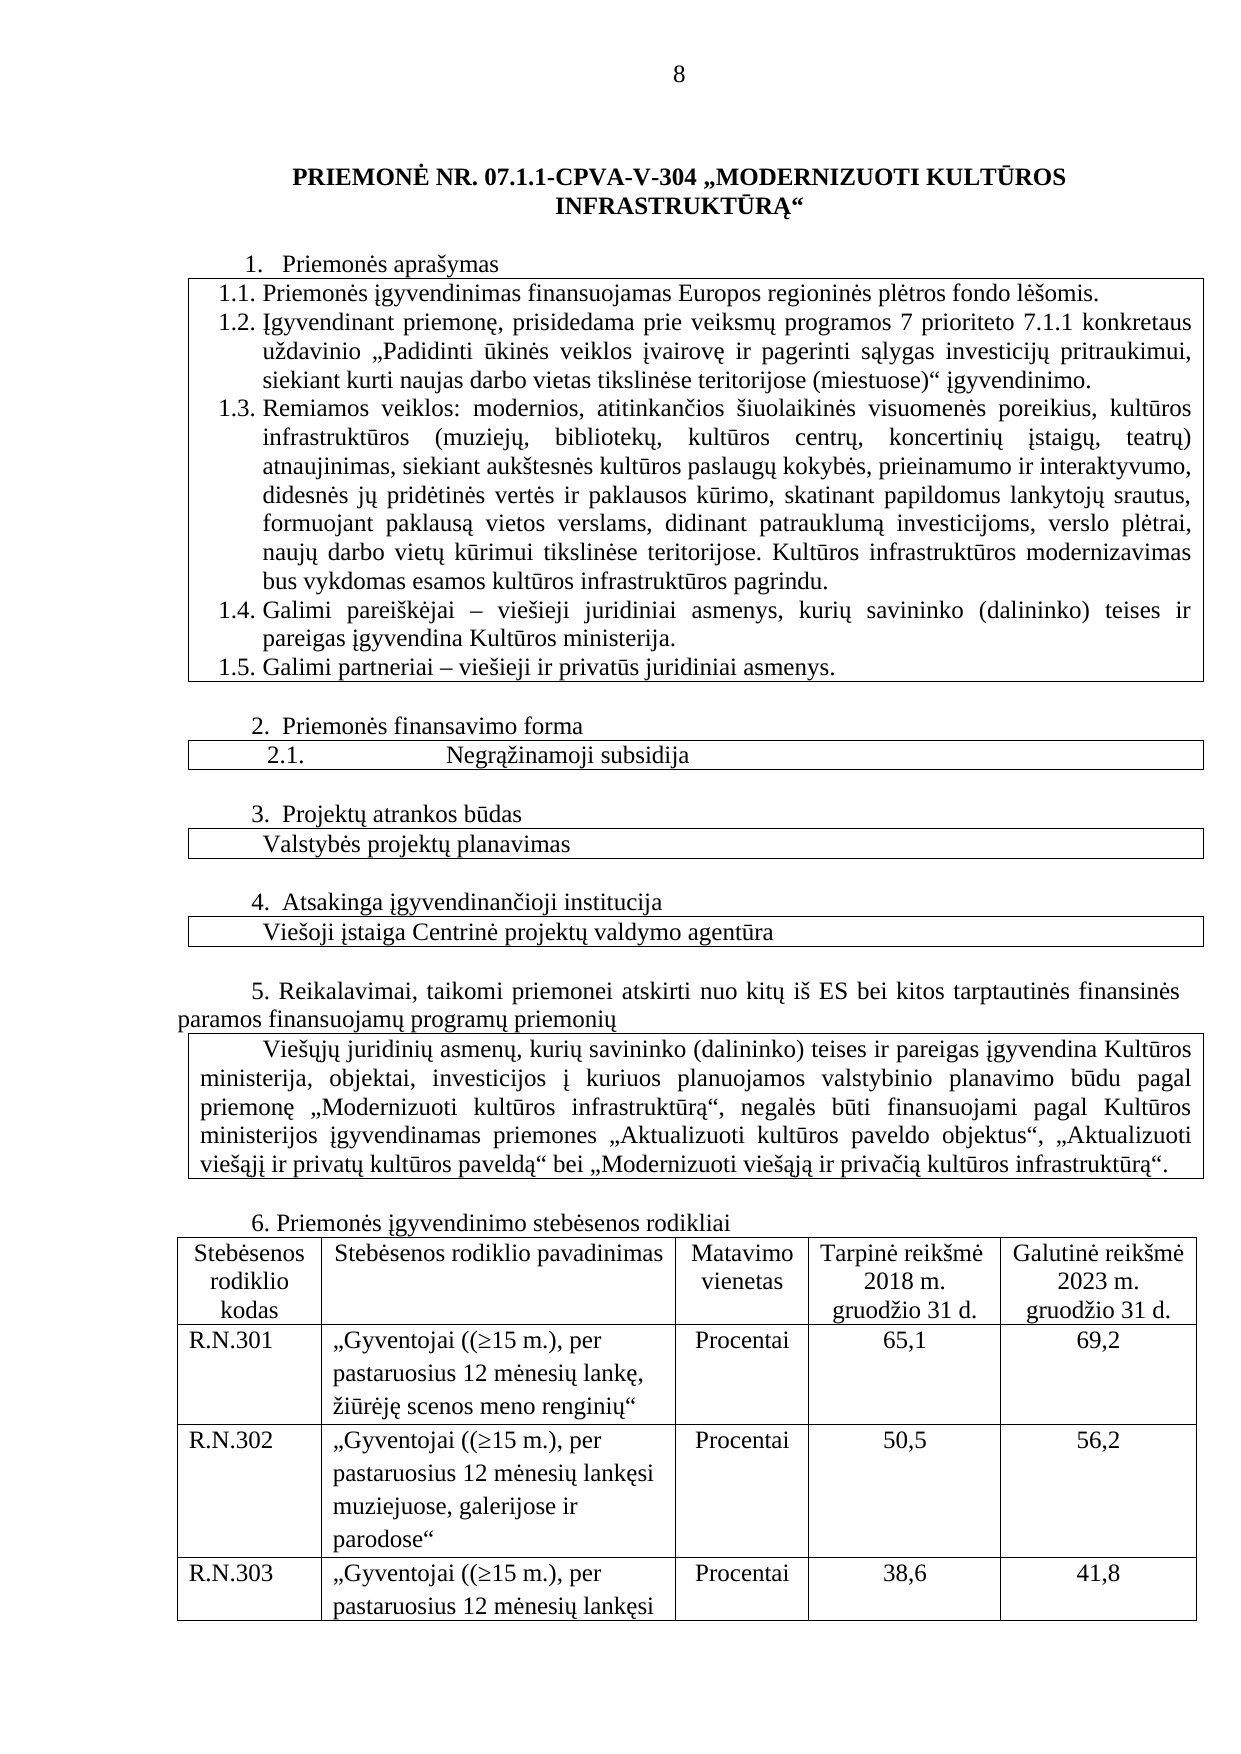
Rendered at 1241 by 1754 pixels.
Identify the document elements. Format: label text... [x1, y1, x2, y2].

table_cell 69,2 [1001, 1325, 1196, 1424]
table_header Stebėsenos rodiklio pavadinimas [322, 1238, 675, 1324]
table_cell 56,2 [1001, 1425, 1196, 1557]
text 5. Reikalavimai, taikomi priemonei atskirti nuo kitų iš ES bei kitos tarptautinės finansinės paramos finansuojamų programų priemonių [177, 976, 1181, 1033]
table_header 2.1. Negrąžinamoji subsidija [189, 741, 1203, 769]
table_cell Procentai [676, 1325, 808, 1424]
table_header Galutinė reikšmė 2023 m. gruodžio 31 d. [1001, 1238, 1196, 1324]
table_cell R.N.302 [178, 1425, 321, 1557]
table_header Matavimo vienetas [676, 1238, 808, 1324]
table_cell 1.2. Įgyvendinant priemonę, prisidedama prie veiksmų programos 7 prioriteto 7.1.1 konkretaus uždavinio „Padidinti ūkinės veiklos įvairovę ir pagerinti sąlygas investicijų pritraukimui, siekiant kurti naujas darbo vietas tikslinėse teritorijose (miestuose)“ įgyvendinimo. [189, 307, 1203, 393]
table_cell 50,5 [809, 1425, 1000, 1557]
table_cell 41,8 [1001, 1558, 1196, 1620]
table_cell R.N.301 [178, 1325, 321, 1424]
table_cell Procentai [676, 1425, 808, 1557]
table_cell 65,1 [809, 1325, 1000, 1424]
text 3. Projektų atrankos būdas [251, 799, 1181, 828]
table_cell „Gyventojai ((≥15 m.), per pastaruosius 12 mėnesių lankęsi muziejuose, galerijose ir parodose“ [322, 1425, 675, 1557]
table_cell Procentai [676, 1558, 808, 1620]
table_cell 1.4. Galimi pareiškėjai – viešieji juridiniai asmenys, kurių savininko (dalininko) teises ir pareigas įgyvendina Kultūros ministerija. [189, 595, 1203, 652]
table_header Viešųjų juridinių asmenų, kurių savininko (dalininko) teises ir pareigas įgyvendina Kultūros ministerija, objektai, investicijos į kuriuos planuojamos valstybinio planavimo būdu pagal priemonę „Modernizuoti kultūros infrastruktūrą“, negalės būti finansuojami pagal Kultūros ministerijos įgyvendinamas priemones „Aktualizuoti kultūros paveldo objektus“, „Aktualizuoti viešąjį ir privatų kultūros paveldą“ bei „Modernizuoti viešąją ir privačią kultūros infrastruktūrą“. [189, 1034, 1203, 1178]
table_header Tarpinė reikšmė 2018 m. gruodžio 31 d. [809, 1238, 1000, 1324]
table_header Viešoji įstaiga Centrinė projektų valdymo agentūra [189, 917, 1203, 946]
table_header Stebėsenos rodiklio kodas [178, 1238, 321, 1324]
text 6. Priemonės įgyvendinimo stebėsenos rodikliai [177, 1208, 1181, 1237]
table_header Valstybės projektų planavimas [189, 829, 1203, 858]
table_cell 1.5. Galimi partneriai – viešieji ir privatūs juridiniai asmenys. [189, 652, 1203, 681]
table_header 1.1. Priemonės įgyvendinimas finansuojamas Europos regioninės plėtros fondo lėšomis. [189, 279, 1203, 307]
table_cell „Gyventojai ((≥15 m.), per pastaruosius 12 mėnesių lankę, žiūrėję scenos meno renginių“ [322, 1325, 675, 1424]
table_cell R.N.303 [178, 1558, 321, 1620]
text 2. Priemonės finansavimo forma [251, 711, 1181, 739]
text PRIEMONĖ NR. 07.1.1-CPVA-V-304 „MODERNIZUOTI KULTŪROS INFRASTRUKTŪRĄ“ [177, 162, 1181, 220]
table_cell 1.3. Remiamos veiklos: modernios, atitinkančios šiuolaikinės visuomenės poreikius, kultūros infrastruktūros (muziejų, bibliotekų, kultūros centrų, koncertinių įstaigų, teatrų) atnaujinimas, siekiant aukštesnės kultūros paslaugų kokybės, prieinamumo ir interaktyvumo, didesnės jų pridėtinės vertės ir paklausos kūrimo, skatinant papildomus lankytojų srautus, formuojant paklausą vietos verslams, didinant patrauklumą investicijoms, verslo plėtrai, naujų darbo vietų kūrimui tikslinėse teritorijose. Kultūros infrastruktūros modernizavimas bus vykdomas esamos kultūros infrastruktūros pagrindu. [189, 394, 1203, 595]
text 4. Atsakinga įgyvendinančioji institucija [251, 887, 1181, 916]
table_cell „Gyventojai ((≥15 m.), per pastaruosius 12 mėnesių lankęsi [322, 1558, 675, 1620]
text 1. Priemonės aprašymas [244, 249, 1181, 277]
table_cell 38,6 [809, 1558, 1000, 1620]
